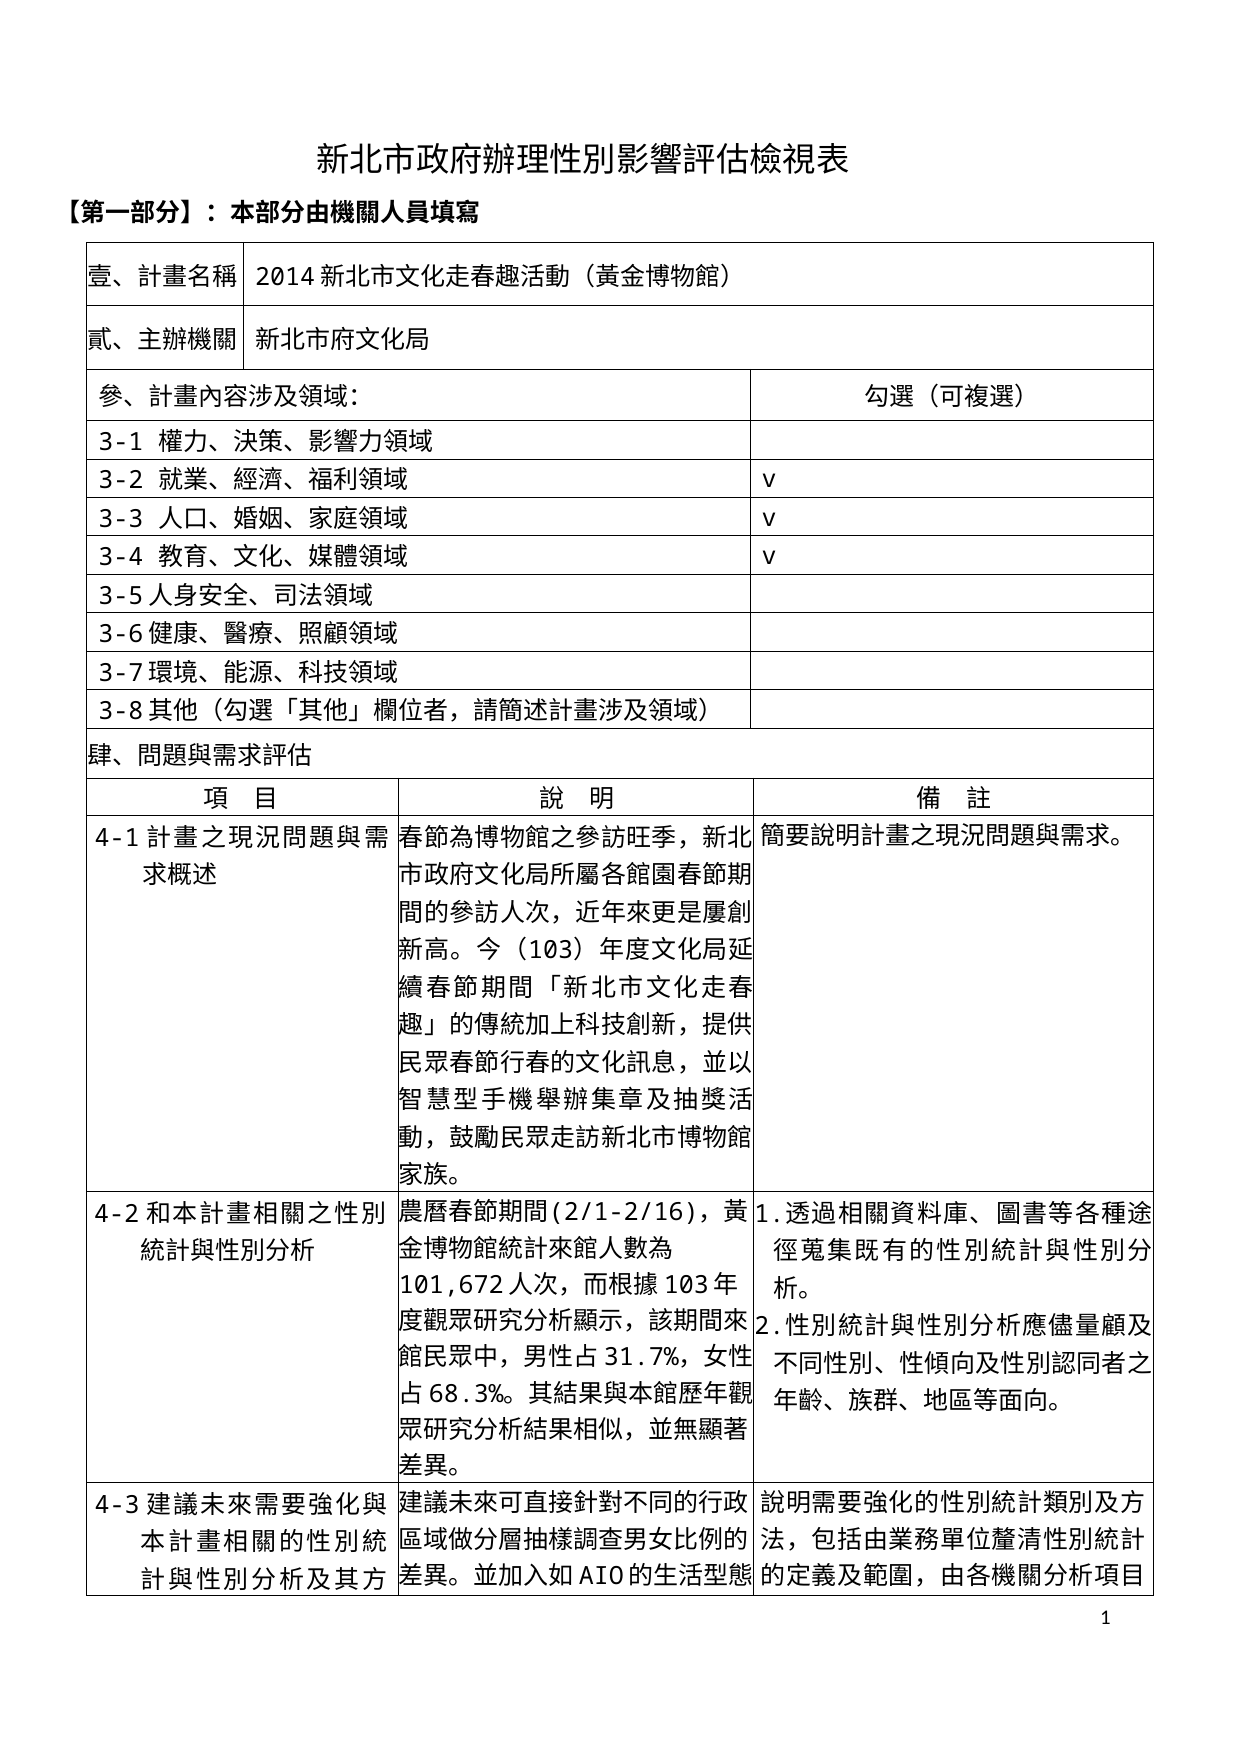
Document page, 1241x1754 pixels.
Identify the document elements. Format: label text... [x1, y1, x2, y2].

table_cell 項 目 [87, 779, 398, 815]
text 新北市政府辦理性別影響評估檢視表 [55, 142, 1110, 179]
table_cell 3-3 人口、婚姻、家庭領域 [87, 498, 750, 535]
table_cell 3-4 教育、文化、媒體領域 [87, 536, 750, 574]
table_cell 新北市府文化局 [244, 306, 1153, 369]
table_cell 4-3建議未來需要強化與本計畫相關的性別統計與性別分析及其方 [87, 1483, 398, 1595]
table_cell [751, 421, 1153, 458]
table_cell 3-6健康、醫療、照顧領域 [87, 613, 750, 651]
table_cell 肆、問題與需求評估 [87, 729, 1153, 777]
table_cell v [751, 460, 1153, 497]
table_cell v [751, 536, 1153, 574]
table_cell 春節為博物館之參訪旺季，新北市政府文化局所屬各館園春節期間的參訪人次，近年來更是屢創新高。今（103）年度文化局延續春節期間「新北市文化走春趣」的傳統加上科技創新，提供民眾春節行春的文化訊息，並以智慧型手機舉辦集章及抽獎活動，鼓勵民眾走訪新北市博物館家族。 [399, 816, 753, 1191]
table_cell 4-2和本計畫相關之性別統計與性別分析 [87, 1192, 398, 1482]
table_cell 3-7環境、能源、科技領域 [87, 652, 750, 689]
table_cell v [751, 498, 1153, 535]
table_cell 3-5人身安全、司法領域 [87, 575, 750, 612]
table_header 壹、計畫名稱 [87, 243, 243, 305]
table_cell 勾選（可複選） [751, 370, 1153, 420]
table_cell 3-8其他（勾選「其他」欄位者，請簡述計畫涉及領域） [87, 690, 750, 727]
text 【第一部分】：本部分由機關人員填寫 [55, 192, 1110, 229]
table_cell 農曆春節期間(2/1-2/16)，黃金博物館統計來館人數為101,672人次，而根據103年度觀眾研究分析顯示，該期間來館民眾中，男性占31.7%，女性占68.3%。其結果與本館歷年觀眾研究分析結果相似，並無顯著差異。 [399, 1192, 753, 1482]
table_cell [751, 613, 1153, 651]
table_cell 貳、主辦機關 [87, 306, 243, 369]
table_cell [751, 652, 1153, 689]
table_cell 建議未來可直接針對不同的行政區域做分層抽樣調查男女比例的差異。並加入如AIO的生活型態 [399, 1483, 753, 1595]
table_cell 參、計畫內容涉及領域： [87, 370, 750, 420]
table_cell 說明需要強化的性別統計類別及方法，包括由業務單位釐清性別統計的定義及範圍，由各機關分析項目 [754, 1483, 1153, 1595]
table_cell 3-1 權力、決策、影響力領域 [87, 421, 750, 458]
table_cell [751, 575, 1153, 612]
table_cell 3-2 就業、經濟、福利領域 [87, 460, 750, 497]
table_cell 1.透過相關資料庫、圖書等各種途徑蒐集既有的性別統計與性別分析。 2.性別統計與性別分析應儘量顧及不同性別、性傾向及性別認同者之年齡、族群、地區等面向。 [754, 1192, 1153, 1482]
table_cell 說 明 [399, 779, 753, 815]
table_cell 4-1計畫之現況問題與需求概述 [87, 816, 398, 1191]
table_cell 備 註 [754, 779, 1153, 815]
table_cell 簡要說明計畫之現況問題與需求。 [754, 816, 1153, 1191]
table_header 2014新北市文化走春趣活動（黃金博物館） [244, 243, 1153, 305]
table_cell [751, 690, 1153, 727]
